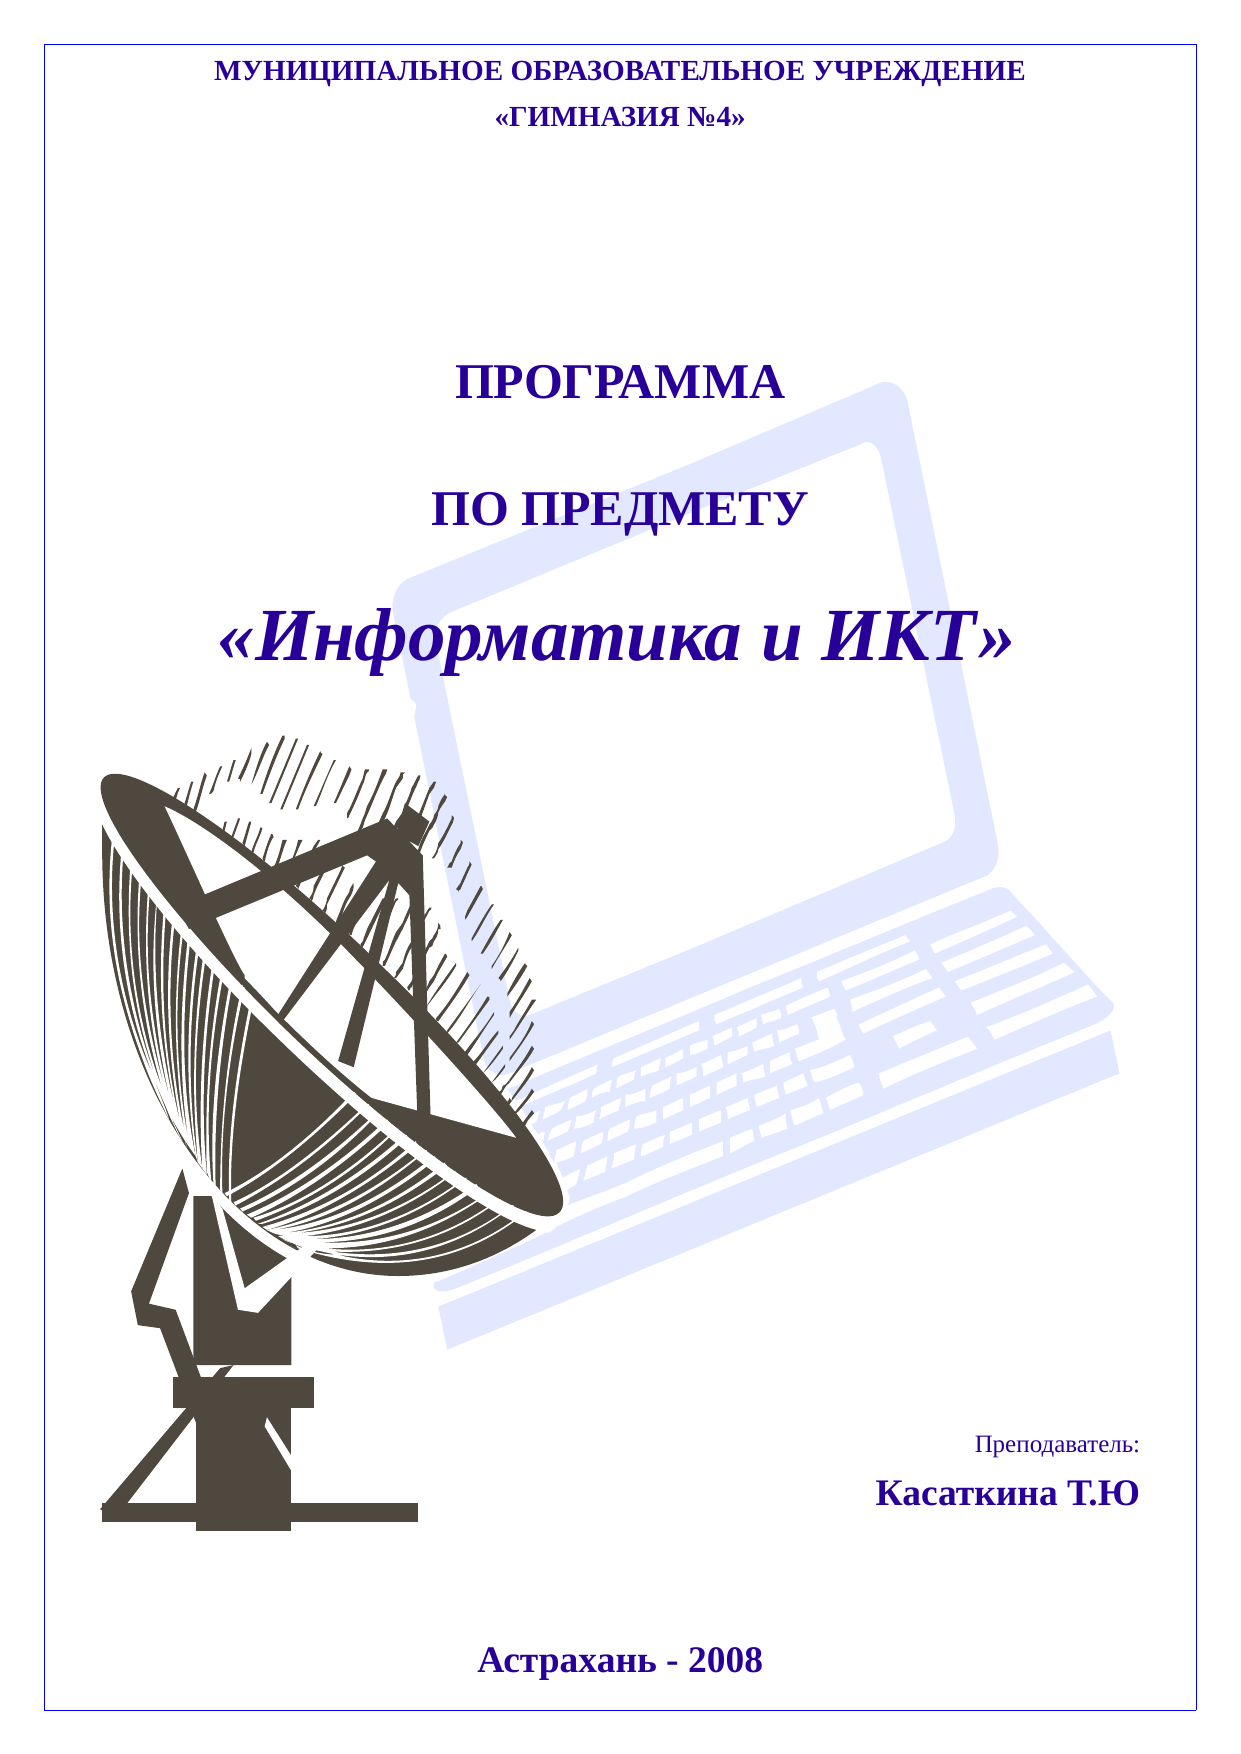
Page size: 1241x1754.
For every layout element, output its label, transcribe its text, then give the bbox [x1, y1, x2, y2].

text Касаткина Т.Ю [1124, 1470, 1140, 1513]
text [201, 99, 209, 133]
subtitle ПРОГРАММА [100, 351, 403, 409]
subtitle ПРОГРАММА [328, 351, 346, 369]
text Касаткина Т.Ю [291, 1472, 310, 1503]
text Астрахань - 2008 [100, 1637, 1140, 1680]
text Преподаватель: [1124, 1429, 1140, 1458]
text Преподаватель: [291, 1429, 1122, 1458]
text ПО ПРЕДМЕТУ [657, 522, 678, 533]
subtitle ПРОГРАММА [460, 368, 484, 409]
text «Информатика и ИКТ» [1124, 590, 1140, 676]
text «Информатика и ИКТ» [223, 634, 235, 666]
text [305, 99, 329, 133]
text Преподаватель: [100, 1429, 167, 1458]
text [100, 99, 143, 133]
text [334, 99, 362, 133]
text [275, 99, 300, 133]
text ПО ПРЕДМЕТУ [433, 497, 457, 536]
text «Информатика и ИКТ» [100, 590, 300, 676]
subtitle ПРОГРАММА [535, 385, 562, 409]
text ПО ПРЕДМЕТУ [745, 479, 785, 492]
subtitle ПРОГРАММА [489, 368, 516, 409]
text МУНИЦИПАЛЬНОЕ ОБРАЗОВАТЕЛЬНОЕ УЧРЕЖДЕНИЕ [100, 53, 140, 87]
text Преподаватель: [163, 1429, 196, 1458]
text [243, 99, 269, 133]
text «Информатика и ИКТ» [947, 590, 1122, 676]
text «ГИМНАЗИЯ №4» [369, 99, 1122, 133]
text ПО ПРЕДМЕТУ [404, 479, 650, 536]
subtitle ПРОГРАММА [187, 383, 202, 409]
text Касаткина Т.Ю [129, 1470, 196, 1503]
text ПО ПРЕДМЕТУ [1124, 479, 1140, 536]
subtitle ПРОГРАММА [768, 351, 801, 381]
text ПО ПРЕДМЕТУ [875, 479, 896, 536]
text [147, 99, 169, 133]
text ПО ПРЕДМЕТУ [473, 522, 494, 536]
text «Информатика и ИКТ» [380, 653, 405, 676]
subtitle ПРОГРАММА [1124, 351, 1140, 409]
text Касаткина Т.Ю [301, 1470, 1122, 1513]
subtitle ПРОГРАММА [406, 351, 430, 402]
text [174, 99, 194, 133]
text «Информатика и ИКТ» [897, 590, 914, 628]
text ПО ПРЕДМЕТУ [357, 479, 377, 523]
text Касаткина Т.Ю [100, 1470, 132, 1508]
subtitle ПРОГРАММА [539, 380, 552, 396]
subtitle ПРОГРАММА [427, 351, 463, 409]
text «Информатика и ИКТ» [438, 590, 507, 633]
subtitle ПРОГРАММА [518, 351, 1122, 409]
text ПО ПРЕДМЕТУ [375, 479, 404, 536]
subtitle ПРОГРАММА [468, 351, 494, 365]
text ПО ПРЕДМЕТУ [924, 479, 1122, 536]
text «Информатика и ИКТ» [317, 590, 373, 676]
text «Информатика и ИКТ» [297, 590, 345, 676]
text «Информатика и ИКТ» [238, 633, 255, 676]
text ПО ПРЕДМЕТУ [100, 479, 359, 536]
text «Информатика и ИКТ» [369, 590, 389, 625]
text МУНИЦИПАЛЬНОЕ ОБРАЗОВАТЕЛЬНОЕ УЧРЕЖДЕНИЕ [243, 53, 1122, 87]
text ПО ПРЕДМЕТУ [534, 495, 547, 525]
text [1124, 99, 1140, 133]
text ПО ПРЕДМЕТУ [214, 513, 226, 536]
text [216, 99, 237, 133]
